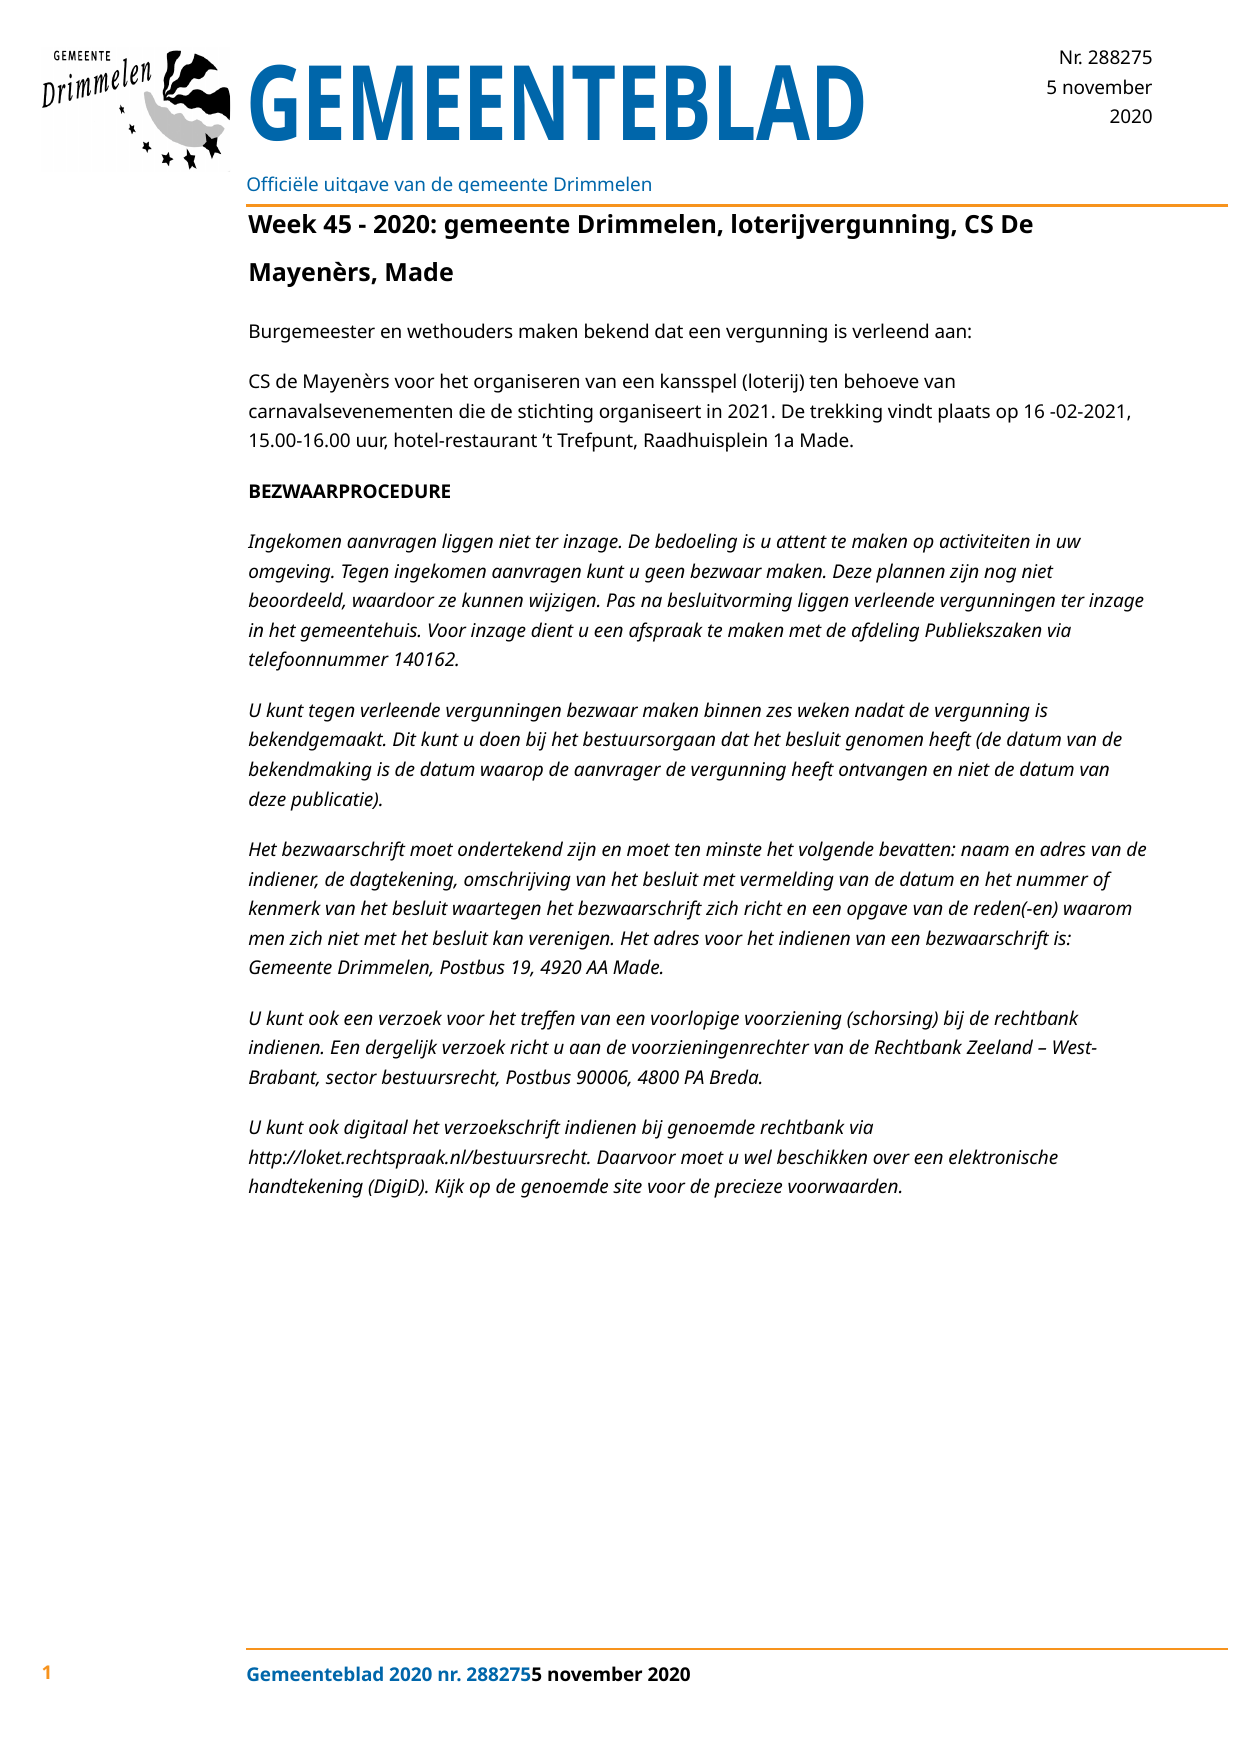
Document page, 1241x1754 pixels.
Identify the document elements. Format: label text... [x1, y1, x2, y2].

picture [41, 47, 231, 172]
text Burgemeester en wethouders maken bekend dat een vergunning is verleend aan: [248, 318, 1152, 344]
text U kunt tegen verleende vergunningen bezwaar maken binnen zes weken nadat de vergunning is bekendgemaakt. Dit kunt u doen bij het bestuursorgaan dat het besluit genomen heeft (de datum van de bekendmaking is de datum waarop de aanvrager de vergunning heeft ontvangen en niet de datum van deze publicatie). [248, 697, 1152, 812]
text Week 45 - 2020: gemeente Drimmelen, loterijvergunning, CS De Mayenèrs, Made [248, 207, 1152, 288]
text U kunt ook digitaal het verzoekschrift indienen bij genoemde rechtbank via http://loket.rechtspraak.nl/bestuursrecht. Daarvoor moet u wel beschikken over een elektronische handtekening (DigiD). Kijk op de genoemde site voor de precieze voorwaarden. [248, 1114, 1152, 1199]
text Ingekomen aanvragen liggen niet ter inzage. De bedoeling is u attent te maken op activiteiten in uw omgeving. Tegen ingekomen aanvragen kunt u geen bezwaar maken. Deze plannen zijn nog niet beoordeeld, waardoor ze kunnen wijzigen. Pas na besluitvorming liggen verleende vergunningen ter inzage in het gemeentehuis. Voor inzage dient u een afspraak te maken met de afdeling Publiekszaken via telefoonnummer 140162. [248, 528, 1152, 672]
text BEZWAARPROCEDURE [248, 478, 1152, 504]
text Het bezwaarschrift moet ondertekend zijn en moet ten minste het volgende bevatten: naam en adres van de indiener, de dagtekening, omschrijving van het besluit met vermelding van de datum en het nummer of kenmerk van het besluit waartegen het bezwaarschrift zich richt en een opgave van de reden(-en) waarom men zich niet met het besluit kan verenigen. Het adres voor het indienen van een bezwaarschrift is: Gemeente Drimmelen, Postbus 19, 4920 AA Made. [248, 836, 1152, 980]
text CS de Mayenèrs voor het organiseren van een kansspel (loterij) ten behoeve van carnavalsevenementen die de stichting organiseert in 2021. De trekking vindt plaats op 16 -02-2021, 15.00-16.00 uur, hotel-restaurant ’t Trefpunt, Raadhuisplein 1a Made. [248, 368, 1152, 453]
text U kunt ook een verzoek voor het treffen van een voorlopige voorziening (schorsing) bij de rechtbank indienen. Een dergelijk verzoek richt u aan de voorzieningenrechter van de Rechtbank Zeeland – West-Brabant, sector bestuursrecht, Postbus 90006, 4800 PA Breda. [248, 1005, 1152, 1090]
